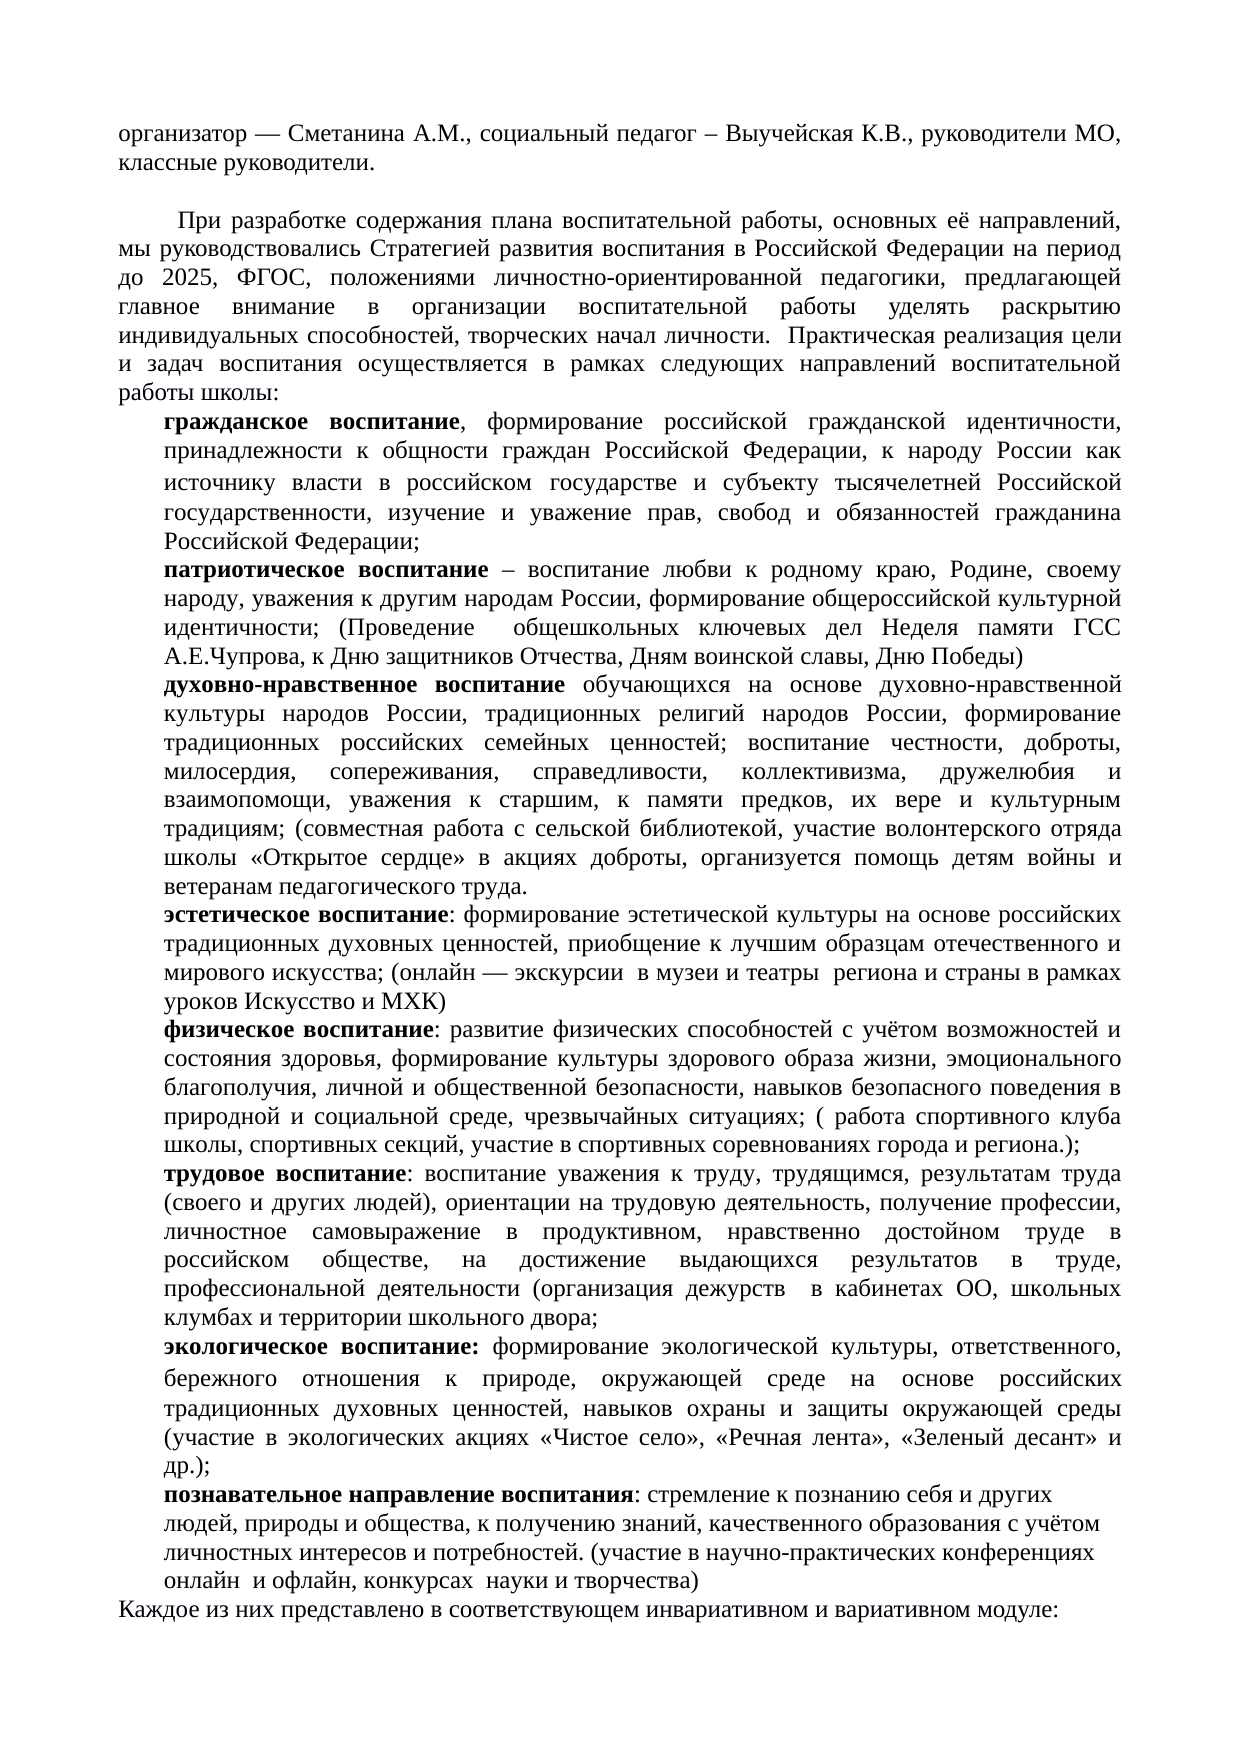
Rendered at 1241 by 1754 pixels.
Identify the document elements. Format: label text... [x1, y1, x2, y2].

text гражданское воспитание, формирование российской гражданской идентичности, принадлежности к общности граждан Российской Федерации, к народу России как источнику власти в российском государстве и субъекту тысячелетней Российской государственности, изучение и уважение прав, свобод и обязанностей гражданина Российской Федерации; [164, 406, 1122, 554]
text При разработке содержания плана воспитательной работы, основных её направлений, мы руководствовались Стратегией развития воспитания в Российской Федерации на период до 2025, ФГОС, положениями личностно-ориентированной педагогики, предлагающей главное внимание в организации воспитательной работы уделять раскрытию индивидуальных способностей, творческих начал личности. Практическая реализация цели и задач воспитания осуществляется в рамках следующих направлений воспитательной работы школы: [118, 205, 1122, 406]
text эстетическое воспитание: формирование эстетической культуры на основе российских традиционных духовных ценностей, приобщение к лучшим образцам отечественного и мирового искусства; (онлайн — экскурсии в музеи и театры региона и страны в рамках уроков Искусство и МХК) [164, 899, 1122, 1014]
list Каждое из них представлено в соответствующем инвариативном и вариативном модуле: [118, 1594, 1122, 1623]
text духовно-нравственное воспитание обучающихся на основе духовно-нравственной культуры народов России, традиционных религий народов России, формирование традиционных российских семейных ценностей; воспитание честности, доброты, милосердия, сопереживания, справедливости, коллективизма, дружелюбия и взаимопомощи, уважения к старшим, к памяти предков, их вере и культурным традициям; (совместная работа с сельской библиотекой, участие волонтерского отряда школы «Открытое сердце» в акциях доброты, организуется помощь детям войны и ветеранам педагогического труда. [164, 669, 1122, 899]
text организатор — Сметанина А.М., социальный педагог – Выучейская К.В., руководители МО, классные руководители. [118, 118, 1122, 176]
text экологическое воспитание: формирование экологической культуры, ответственного, бережного отношения к природе, окружающей среде на основе российских традиционных духовных ценностей, навыков охраны и защиты окружающей среды (участие в экологических акциях «Чистое село», «Речная лента», «Зеленый десант» и др.); [164, 1331, 1122, 1479]
text трудовое воспитание: воспитание уважения к труду, трудящимся, результатам труда (своего и других людей), ориентации на трудовую деятельность, получение профессии, личностное самовыражение в продуктивном, нравственно достойном труде в российском обществе, на достижение выдающихся результатов в труде, профессиональной деятельности (организация дежурств в кабинетах ОО, школьных клумбах и территории школьного двора; [164, 1158, 1122, 1331]
text познавательное направление воспитания: стремление к познанию себя и других людей, природы и общества, к получению знаний, качественного образования с учётом личностных интересов и потребностей. (участие в научно-практических конференциях онлайн и офлайн, конкурсах науки и творчества) [164, 1479, 1122, 1594]
text физическое воспитание: развитие физических способностей с учётом возможностей и состояния здоровья, формирование культуры здорового образа жизни, эмоционального благополучия, личной и общественной безопасности, навыков безопасного поведения в природной и социальной среде, чрезвычайных ситуациях; ( работа спортивного клуба школы, спортивных секций, участие в спортивных соревнованиях города и региона.); [164, 1014, 1122, 1158]
text патриотическое воспитание – воспитание любви к родному краю, Родине, своему народу, уважения к другим народам России, формирование общероссийской культурной идентичности; (Проведение общешкольных ключевых дел Неделя памяти ГСС А.Е.Чупрова, к Дню защитников Отчества, Дням воинской славы, Дню Победы) [164, 554, 1122, 669]
